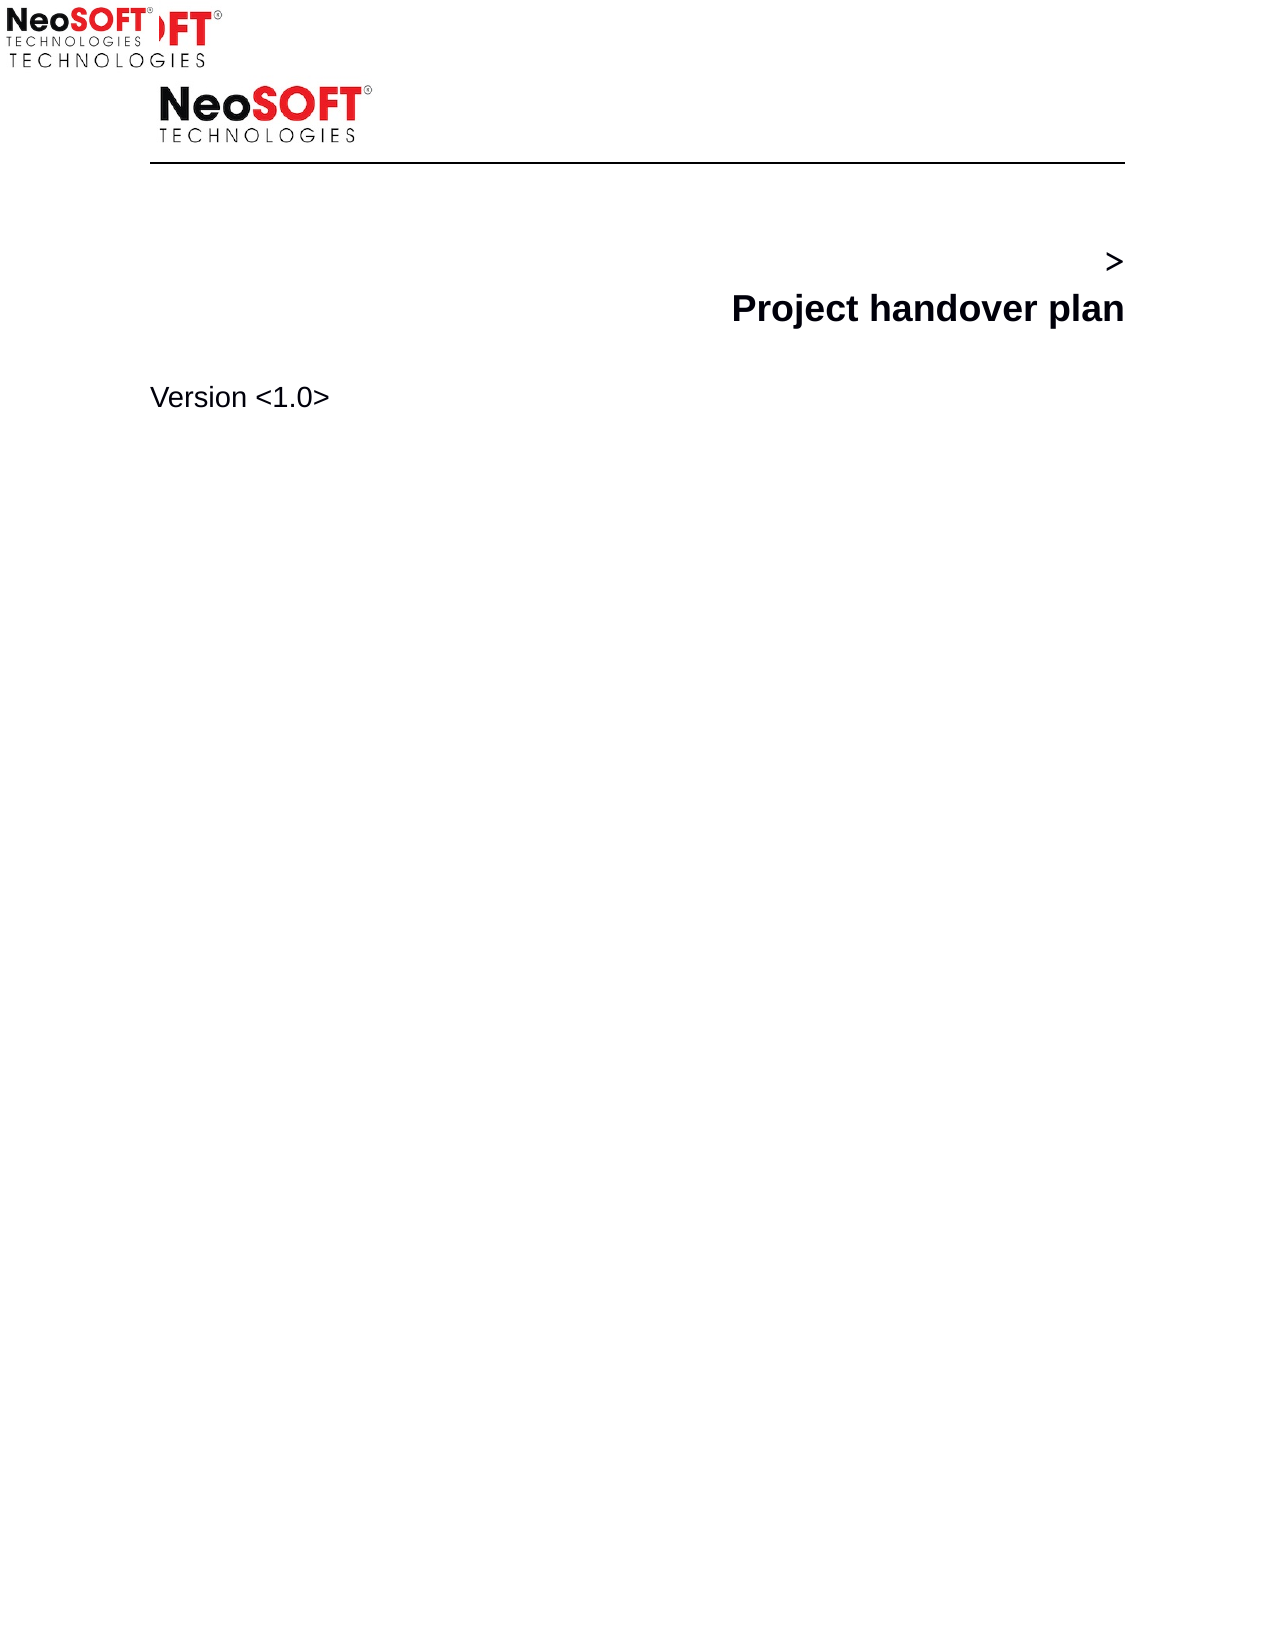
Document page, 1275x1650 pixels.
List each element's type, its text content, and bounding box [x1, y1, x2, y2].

picture [0, 0, 381, 152]
title Project handover plan [150, 286, 1125, 329]
title > [150, 235, 1125, 286]
text Version <1.0> [150, 380, 1125, 414]
